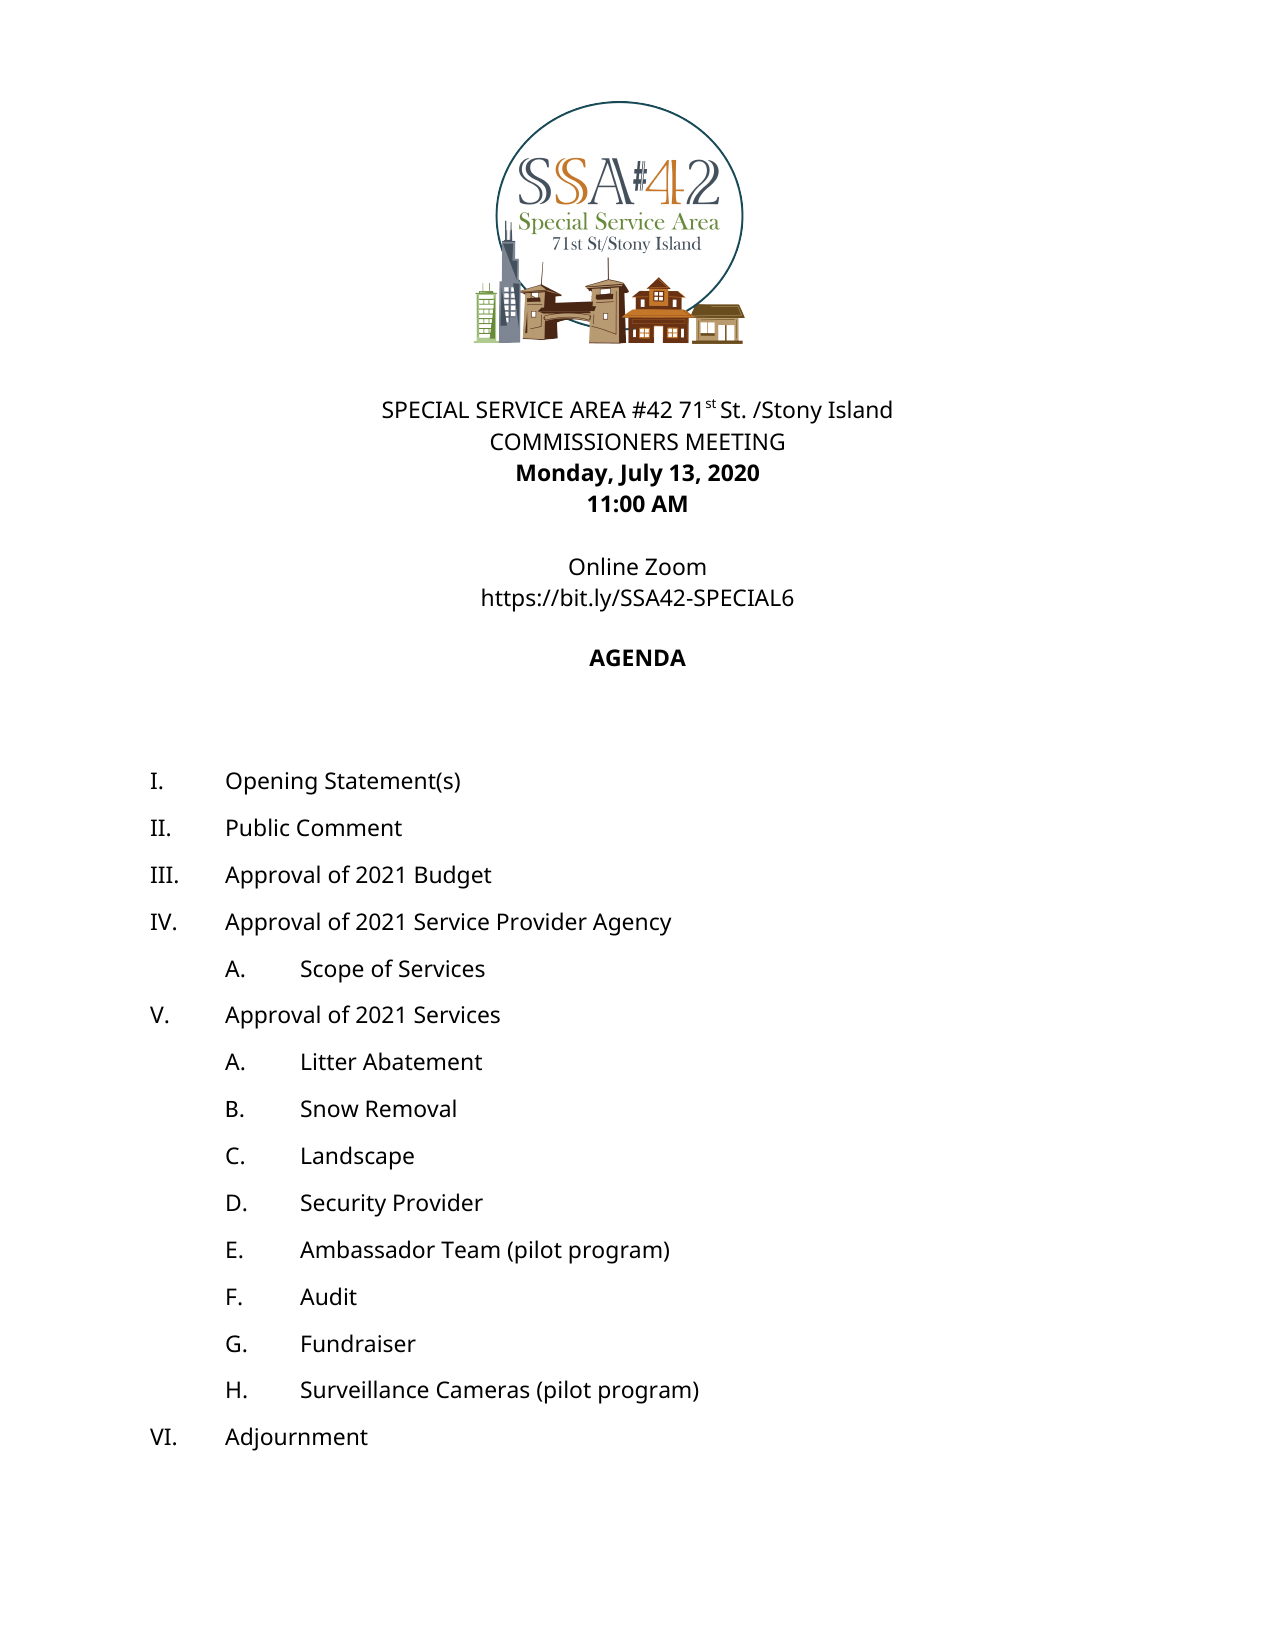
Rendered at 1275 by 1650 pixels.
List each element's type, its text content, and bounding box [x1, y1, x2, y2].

list Scope of Services [225, 952, 1125, 984]
list Approval of 2021 Service Provider Agency [150, 906, 1125, 937]
text Online Zoom [150, 550, 1125, 582]
list Adjournment [150, 1421, 1125, 1452]
text Monday, July 13, 2020 [150, 457, 1125, 488]
list Approval of 2021 Services [150, 999, 1125, 1031]
list Public Comment [150, 812, 1125, 843]
list Security Provider [225, 1187, 1125, 1218]
list Approval of 2021 Budget [150, 859, 1125, 890]
list Landscape [225, 1140, 1125, 1171]
list Surveillance Cameras (pilot program) [225, 1374, 1125, 1406]
text AGENDA [150, 642, 1125, 673]
text SPECIAL SERVICE AREA #42 71st St. /Stony Island [150, 394, 1125, 425]
picture [473, 75, 745, 344]
text https://bit.ly/SSA42-SPECIAL6 [150, 582, 1125, 613]
list Opening Statement(s) [150, 765, 1125, 796]
text 11:00 AM [150, 488, 1125, 519]
list Ambassador Team (pilot program) [225, 1234, 1125, 1265]
list Litter Abatement [225, 1046, 1125, 1077]
text COMMISSIONERS MEETING [150, 425, 1125, 457]
list Snow Removal [225, 1093, 1125, 1124]
list Audit [225, 1281, 1125, 1312]
list Fundraiser [225, 1327, 1125, 1359]
